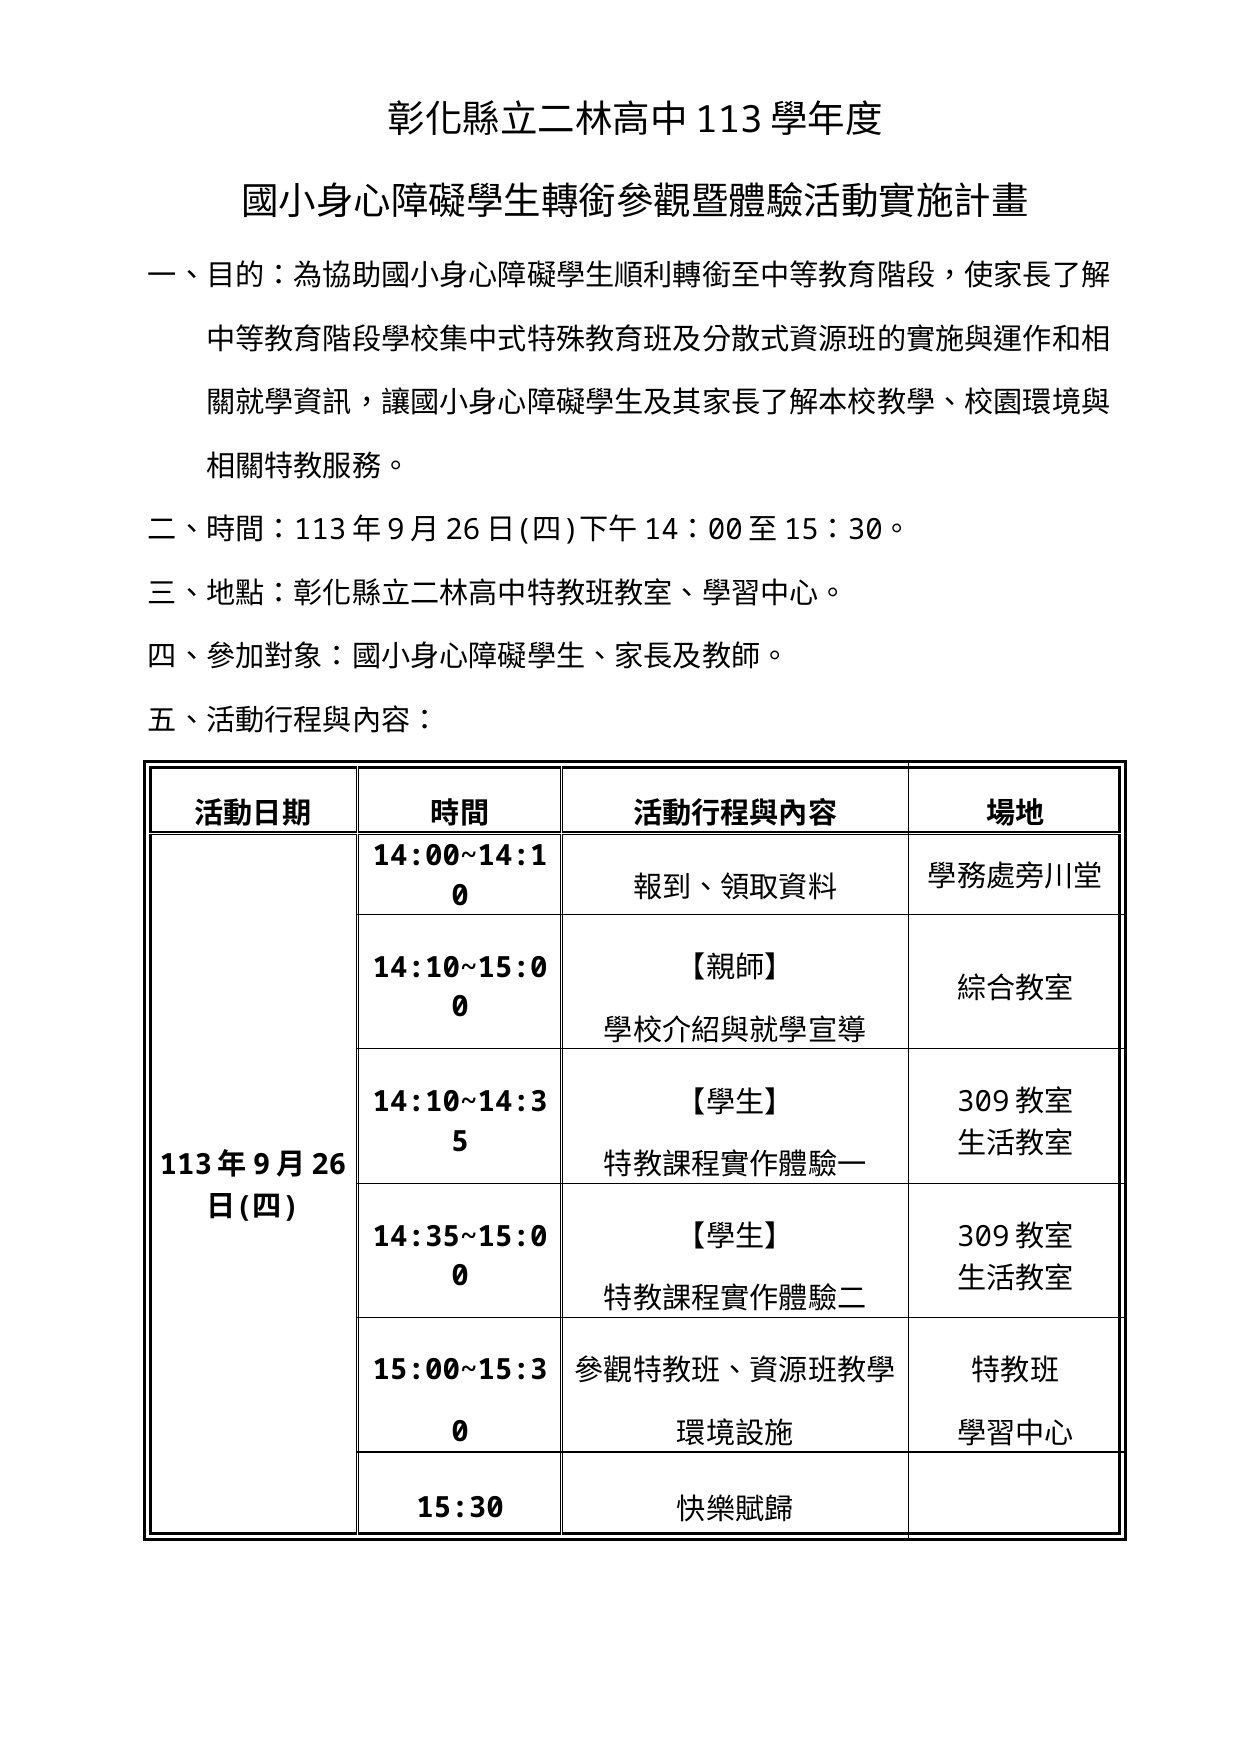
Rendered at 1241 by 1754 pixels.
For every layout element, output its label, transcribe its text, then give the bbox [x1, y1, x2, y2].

table_header 時間 [358, 763, 562, 831]
table_cell 15:00~15:30 [359, 1318, 560, 1451]
table_cell 【學生】 特教課程實作體驗一 [563, 1049, 908, 1183]
table_cell 綜合教室 [909, 915, 1118, 1048]
table_cell [909, 1453, 1118, 1532]
table_header 活動日期 [148, 763, 358, 831]
text 國小身心障礙學生轉銜參觀暨體驗活動實施計畫 [148, 171, 1122, 225]
table_cell 15:30 [359, 1453, 560, 1532]
table_cell 309教室 生活教室 [909, 1049, 1118, 1183]
table_cell 學務處旁川堂 [909, 835, 1118, 914]
table_cell 快樂賦歸 [563, 1453, 908, 1532]
table_cell 【學生】 特教課程實作體驗二 [563, 1184, 908, 1317]
table_cell 參觀特教班、資源班教學環境設施 [563, 1318, 908, 1451]
table_cell 14:10~15:00 [359, 915, 560, 1048]
table_cell 14:00~14:10 [359, 835, 560, 914]
text 三、地點：彰化縣立二林高中特教班教室、學習中心。 [148, 569, 1122, 611]
table_cell 14:10~14:35 [359, 1049, 560, 1183]
table_cell 特教班 學習中心 [909, 1318, 1118, 1451]
table_cell 報到、領取資料 [563, 835, 908, 914]
table_cell 【親師】 學校介紹與就學宣導 [563, 915, 908, 1048]
table_header 活動行程與內容 [563, 769, 908, 831]
text 彰化縣立二林高中113學年度 [148, 89, 1122, 143]
text 一、目的：為協助國小身心障礙學生順利轉銜至中等教育階段，使家長了解中等教育階段學校集中式特殊教育班及分散式資源班的實施與運作和相關就學資訊，讓國小身心障礙學生及其家長了解本校教學、校園環境與相關特教服務。 [148, 252, 1122, 484]
table_cell 14:35~15:00 [359, 1184, 560, 1317]
table_cell 113年9月26日(四) [152, 835, 356, 1532]
text 五、活動行程與內容： [148, 696, 1122, 738]
text 二、時間：113年9月26日(四)下午14：00至15：30。 [148, 506, 1122, 548]
table_cell 309教室 生活教室 [909, 1184, 1118, 1317]
text 四、參加對象：國小身心障礙學生、家長及教師。 [148, 633, 1122, 675]
table_header 場地 [909, 763, 1122, 831]
